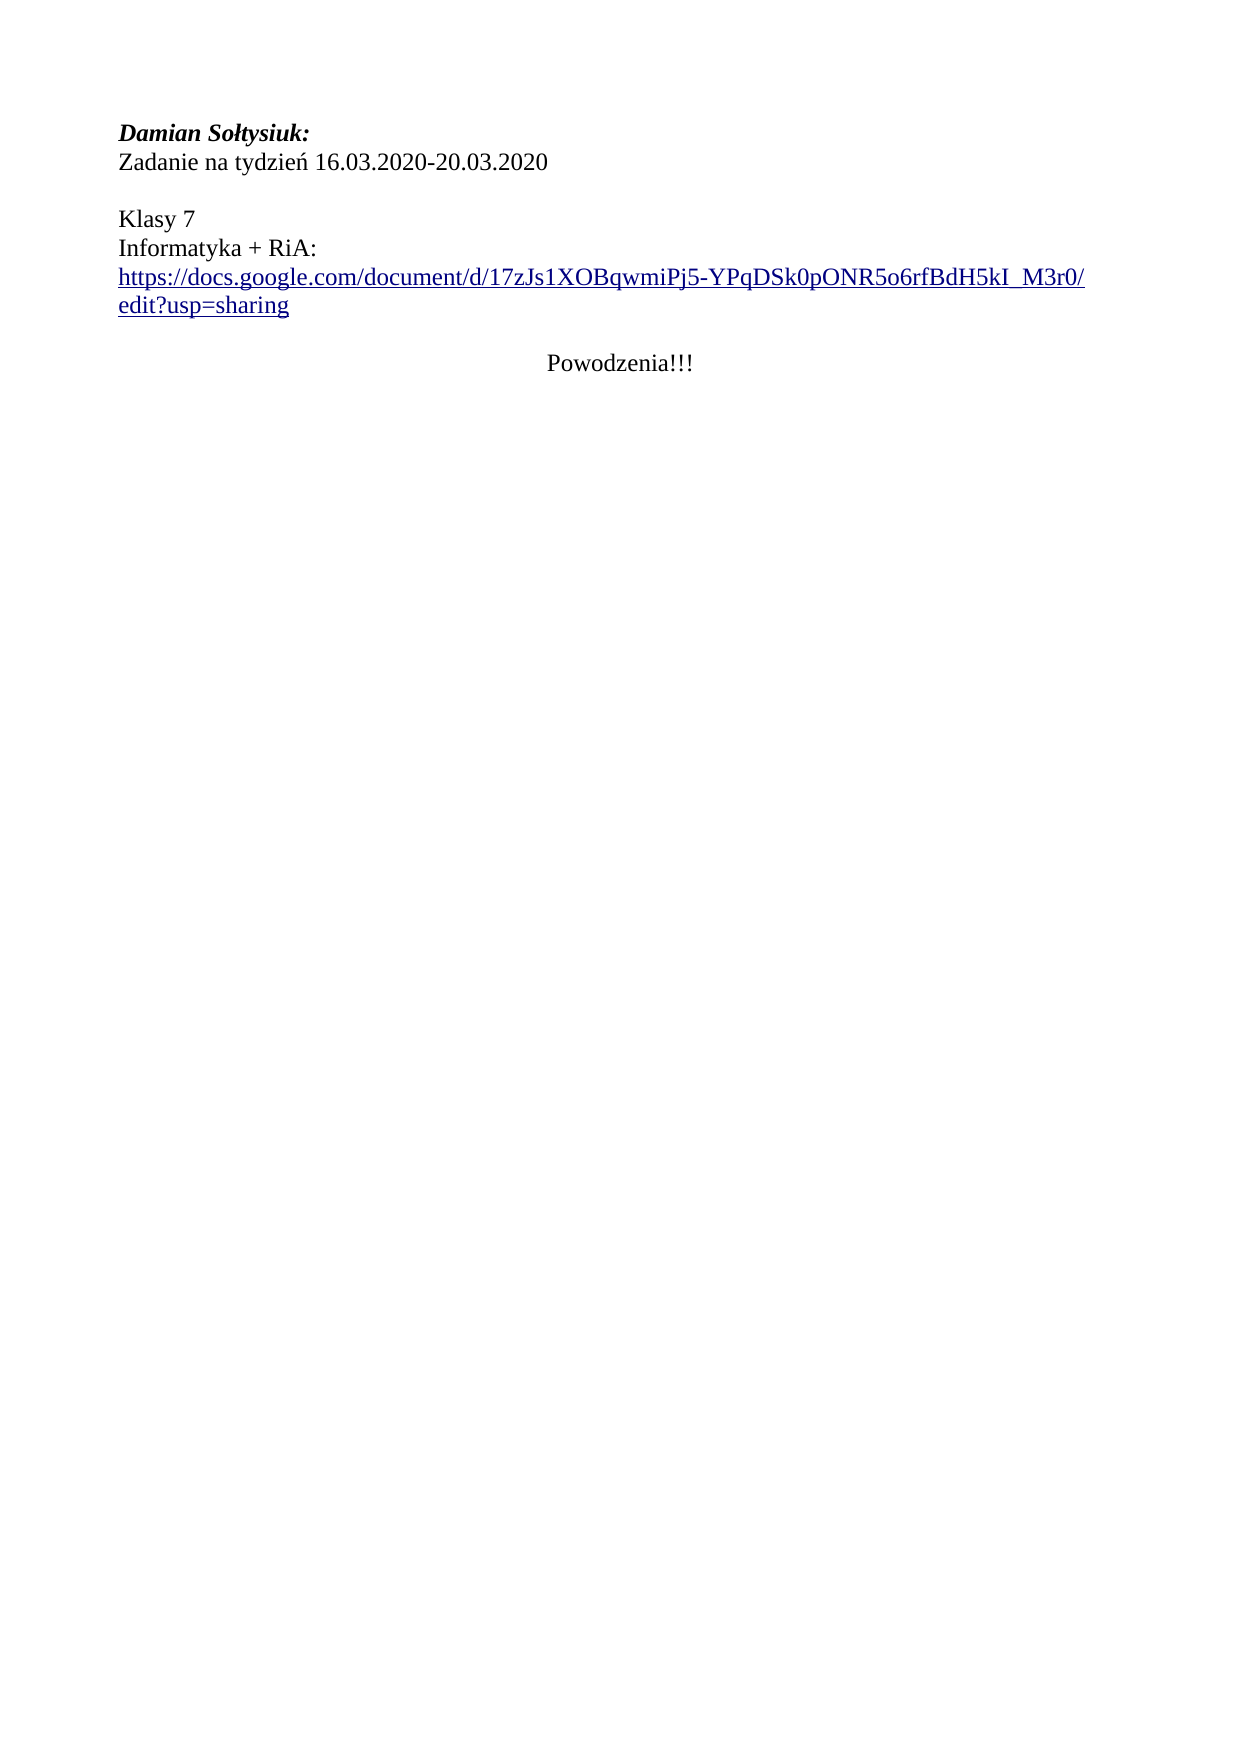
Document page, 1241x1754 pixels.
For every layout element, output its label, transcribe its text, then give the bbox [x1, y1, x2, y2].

text Klasy 7 [118, 204, 1122, 233]
text Zadanie na tydzień 16.03.2020-20.03.2020 [118, 147, 1122, 176]
text Powodzenia!!! [118, 348, 1122, 377]
text Informatyka + RiA: [118, 233, 1122, 262]
text Damian Sołtysiuk: [118, 118, 1122, 147]
text https://docs.google.com/document/d/17zJs1XOBqwmiPj5-YPqDSk0pONR5o6rfBdH5kI_M3r0/edit?usp=sharing [118, 262, 1122, 319]
